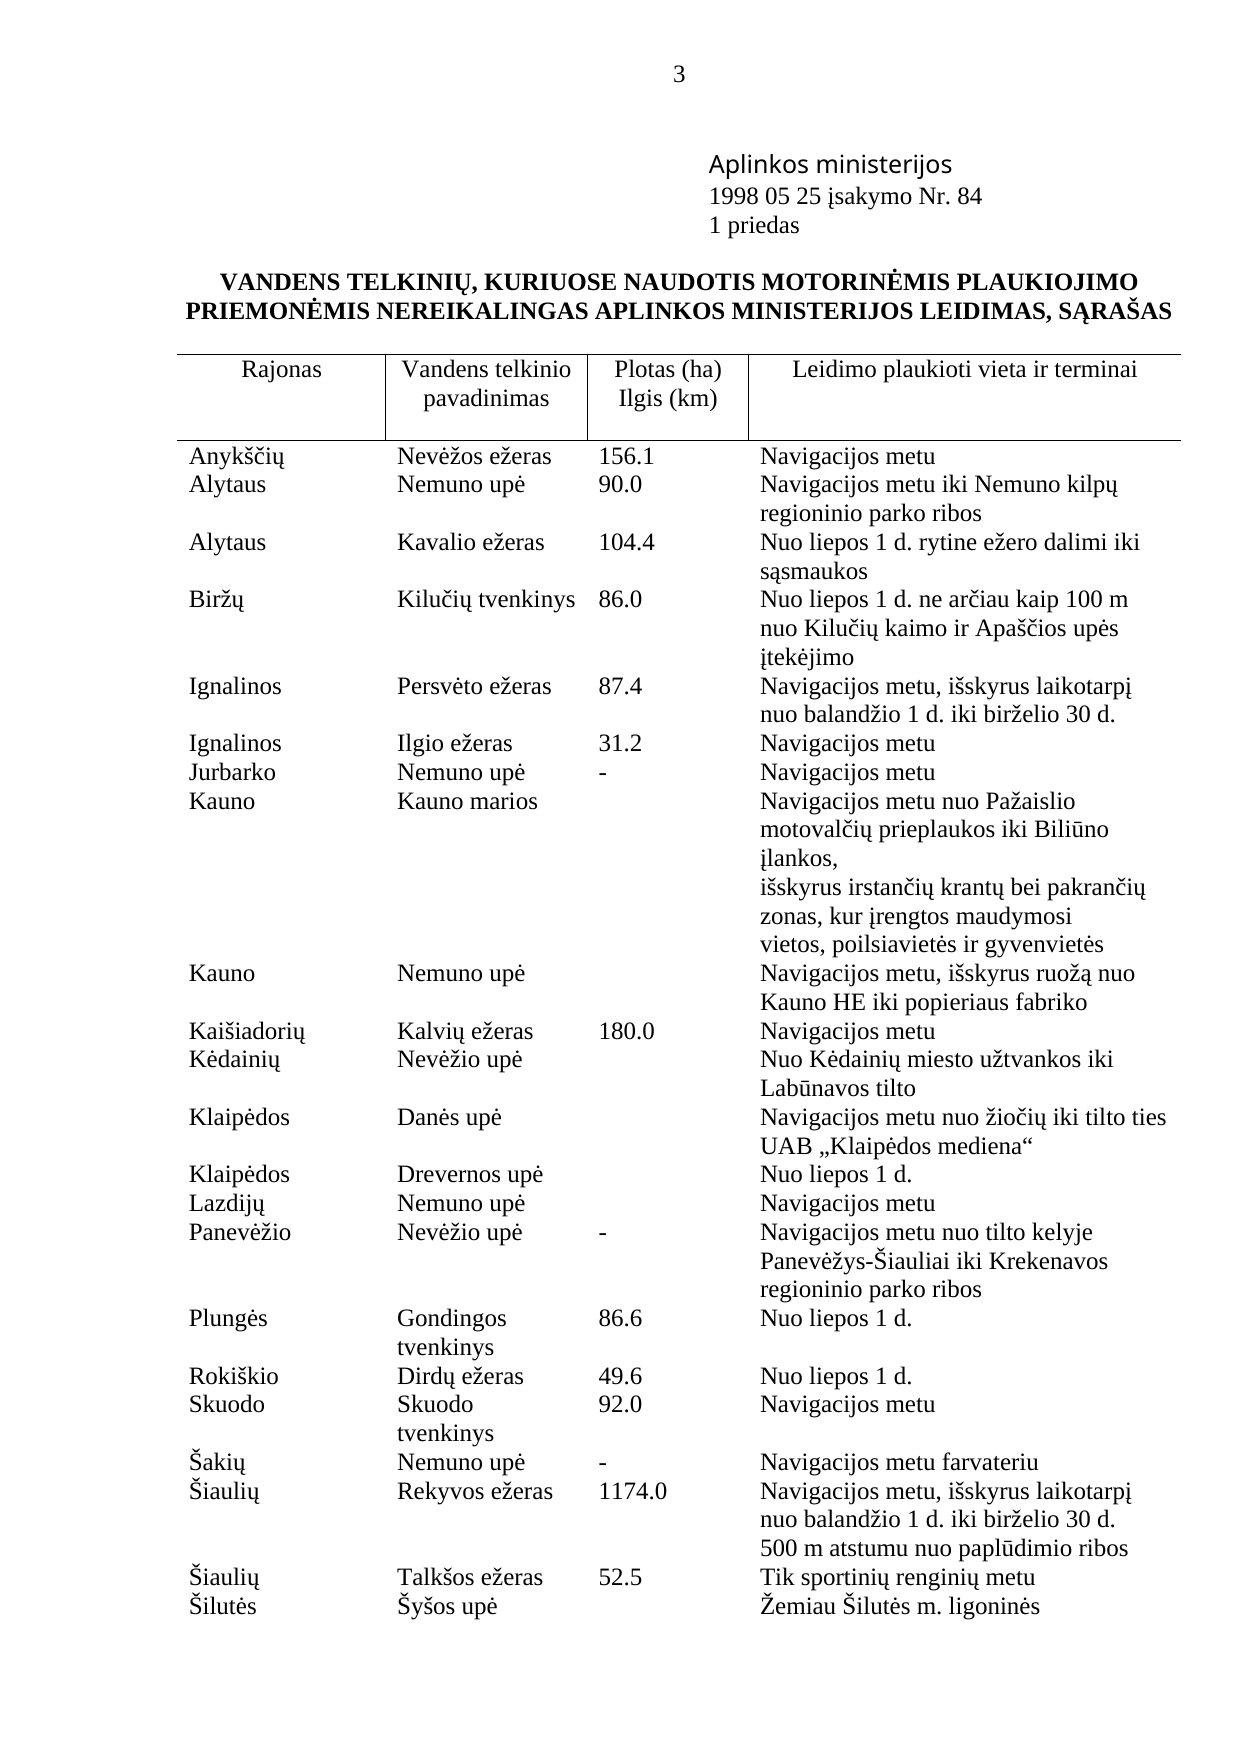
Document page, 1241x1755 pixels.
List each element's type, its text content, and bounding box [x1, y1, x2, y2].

table_cell Nevėžio upė [386, 1045, 587, 1102]
table_cell Ilgio ežeras [386, 728, 587, 757]
table_cell Šyšos upė [386, 1591, 587, 1619]
table_cell Navigacijos metu [749, 728, 1181, 757]
table_cell Alytaus [177, 470, 386, 527]
table_cell [177, 930, 386, 958]
table_cell Navigacijos metu [749, 1390, 1181, 1447]
table_cell [749, 411, 1181, 440]
table_cell [587, 1045, 748, 1102]
table_cell Nuo liepos 1 d. ne arčiau kaip 100 m nuo Kilučių kaimo ir Apaščios upės [749, 585, 1181, 642]
table_cell Šilutės [177, 1591, 386, 1619]
table_cell [587, 1188, 748, 1217]
table_cell Navigacijos metu [749, 757, 1181, 786]
table_cell Klaipėdos [177, 1160, 386, 1188]
text Aplinkos ministerijos [177, 147, 1181, 181]
table_cell Kaišiadorių [177, 1016, 386, 1044]
table_cell Navigacijos metu [749, 1016, 1181, 1044]
table_cell Kalvių ežeras [386, 1016, 587, 1044]
table_cell Kilučių tvenkinys [386, 585, 587, 642]
table_cell [587, 642, 748, 671]
table_cell [177, 1533, 386, 1562]
table_cell Navigacijos metu [749, 441, 1181, 469]
table_cell įtekėjimo [749, 642, 1181, 671]
table_cell Kėdainių [177, 1045, 386, 1102]
table_cell [386, 411, 587, 440]
table_cell 156.1 [587, 441, 748, 469]
table_cell Nuo liepos 1 d. rytine ežero dalimi iki sąsmaukos [749, 527, 1181, 584]
table_cell [177, 642, 386, 671]
table_cell Nuo liepos 1 d. [749, 1361, 1181, 1389]
table_cell [587, 1160, 748, 1188]
table_cell Kauno [177, 786, 386, 872]
table_cell Skuodo [177, 1390, 386, 1447]
table_cell Panevėžio [177, 1217, 386, 1274]
table_cell Biržų [177, 585, 386, 642]
table_cell Navigacijos metu iki Nemuno kilpų regioninio parko ribos [749, 470, 1181, 527]
table_cell [386, 1275, 587, 1303]
table_header Plotas (ha) Ilgis (km) [588, 355, 748, 411]
table_header Vandens telkinio pavadinimas [386, 355, 587, 411]
table_cell Navigacijos metu [749, 1188, 1181, 1217]
table_cell Gondingos tvenkinys [386, 1303, 587, 1361]
table_cell Nevėžos ežeras [386, 441, 587, 469]
table_cell [587, 1533, 748, 1562]
table_cell [587, 930, 748, 958]
table_cell [587, 1275, 748, 1303]
table_cell Alytaus [177, 527, 386, 584]
table_cell Nuo Kėdainių miesto užtvankos iki Labūnavos tilto [749, 1045, 1181, 1102]
table_cell Šiaulių [177, 1476, 386, 1533]
table_cell Drevernos upė [386, 1160, 587, 1188]
table_cell Nemuno upė [386, 1188, 587, 1217]
table_cell 86.0 [587, 585, 748, 642]
table_cell [386, 872, 587, 929]
table_cell Navigacijos metu nuo Pažaislio motovalčių prieplaukos iki Biliūno įlankos, [749, 786, 1181, 872]
table_cell Ignalinos [177, 728, 386, 757]
table_header Rajonas [177, 355, 385, 411]
table_cell 90.0 [587, 470, 748, 527]
table_cell Navigacijos metu, išskyrus laikotarpį nuo balandžio 1 d. iki birželio 30 d. [749, 671, 1181, 728]
table_cell regioninio parko ribos [749, 1275, 1181, 1303]
table_cell 92.0 [587, 1390, 748, 1447]
table_cell Plungės [177, 1303, 386, 1361]
table_cell Klaipėdos [177, 1102, 386, 1159]
table_cell Skuodo tvenkinys [386, 1390, 587, 1447]
table_cell Navigacijos metu, išskyrus ruožą nuo Kauno HE iki popieriaus fabriko [749, 958, 1181, 1016]
table_cell - [587, 757, 748, 786]
table_cell Ignalinos [177, 671, 386, 728]
table_cell Nemuno upė [386, 757, 587, 786]
table_cell - [587, 1217, 748, 1274]
table_cell Nemuno upė [386, 1447, 587, 1476]
table_cell Dirdų ežeras [386, 1361, 587, 1389]
table_cell [386, 642, 587, 671]
table_cell Persvėto ežeras [386, 671, 587, 728]
table_cell Danės upė [386, 1102, 587, 1159]
text 1998 05 25 įsakymo Nr. 84 [177, 181, 1181, 210]
table_cell Nuo liepos 1 d. [749, 1303, 1181, 1361]
table_cell Navigacijos metu nuo tilto kelyje Panevėžys-Šiauliai iki Krekenavos [749, 1217, 1181, 1274]
table_cell Nevėžio upė [386, 1217, 587, 1274]
table_cell Rokiškio [177, 1361, 386, 1389]
table_cell Kauno [177, 958, 386, 1016]
table_cell 31.2 [587, 728, 748, 757]
text Vandens telkinių, kuriuose naudotis motorinėmis plaukiojimo priemonėmis nereikalingas Aplinkos ministerijos leidimas, SĄRAŠAS [177, 267, 1181, 325]
table_cell [587, 872, 748, 929]
table_cell Šakių [177, 1447, 386, 1476]
table_cell išskyrus irstančių krantų bei pakrančių zonas, kur įrengtos maudymosi [749, 872, 1181, 929]
table_cell [587, 1102, 748, 1159]
table_cell Lazdijų [177, 1188, 386, 1217]
table_cell 52.5 [587, 1562, 748, 1591]
table_cell Kavalio ežeras [386, 527, 587, 584]
table_cell [386, 1533, 587, 1562]
table_cell [386, 930, 587, 958]
table_cell Kauno marios [386, 786, 587, 872]
table_cell Rekyvos ežeras [386, 1476, 587, 1533]
table_cell Talkšos ežeras [386, 1562, 587, 1591]
table_cell [177, 411, 385, 440]
table_cell [587, 1591, 748, 1619]
table_cell [177, 1275, 386, 1303]
table_cell Šiaulių [177, 1562, 386, 1591]
table_cell [177, 872, 386, 929]
table_cell [588, 411, 748, 440]
table_cell 87.4 [587, 671, 748, 728]
table_cell 180.0 [587, 1016, 748, 1044]
table_cell Anykščių [177, 441, 386, 469]
text 1 priedas [177, 210, 1181, 238]
table_cell [587, 958, 748, 1016]
table_cell Jurbarko [177, 757, 386, 786]
table_cell 1174.0 [587, 1476, 748, 1533]
table_cell 86.6 [587, 1303, 748, 1361]
table_cell vietos, poilsiavietės ir gyvenvietės [749, 930, 1181, 958]
table_cell - [587, 1447, 748, 1476]
table_cell Nemuno upė [386, 470, 587, 527]
table_cell Navigacijos metu farvateriu [749, 1447, 1181, 1476]
table_cell 500 m atstumu nuo paplūdimio ribos [749, 1533, 1181, 1562]
table_header Leidimo plaukioti vieta ir terminai [749, 355, 1181, 411]
table_cell Nuo liepos 1 d. [749, 1160, 1181, 1188]
table_cell 104.4 [587, 527, 748, 584]
table_cell Tik sportinių renginių metu [749, 1562, 1181, 1591]
table_cell Navigacijos metu nuo žiočių iki tilto ties UAB „Klaipėdos mediena“ [749, 1102, 1181, 1159]
table_cell 49.6 [587, 1361, 748, 1389]
table_cell Žemiau Šilutės m. ligoninės [749, 1591, 1181, 1619]
table_cell Nemuno upė [386, 958, 587, 1016]
table_cell Navigacijos metu, išskyrus laikotarpį nuo balandžio 1 d. iki birželio 30 d. [749, 1476, 1181, 1533]
table_cell [587, 786, 748, 872]
